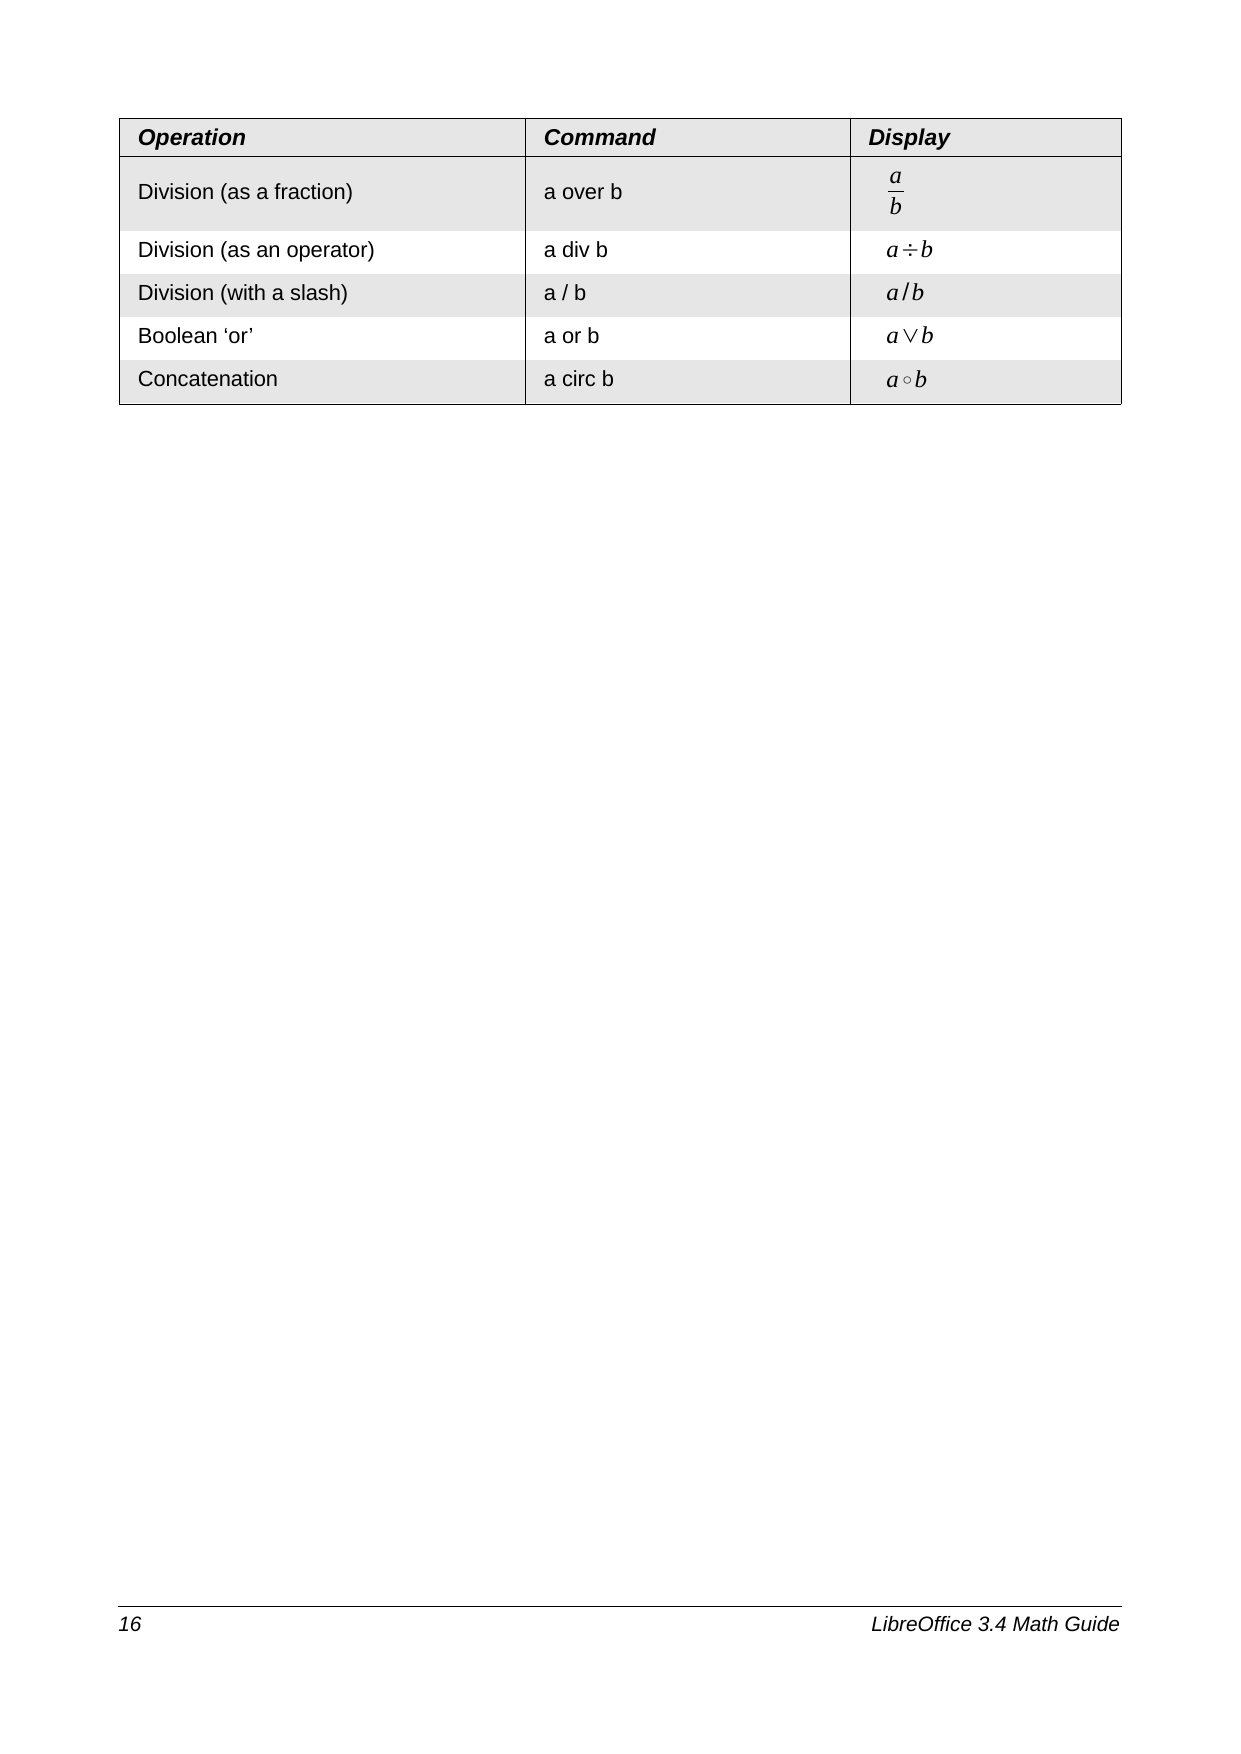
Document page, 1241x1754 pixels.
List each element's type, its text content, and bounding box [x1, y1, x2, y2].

table_cell [851, 231, 1121, 274]
table_cell a div b [526, 231, 850, 274]
table_cell a circ b [526, 360, 850, 403]
table_cell Division (as an operator) [120, 231, 525, 274]
table_cell [851, 274, 1121, 317]
table_header Command [526, 119, 850, 156]
table_cell Boolean ‘or’ [120, 317, 525, 360]
table_cell [851, 317, 1121, 360]
table_cell a / b [526, 274, 850, 317]
table_cell Division (as a fraction) [120, 157, 525, 231]
table_cell Division (with a slash) [120, 274, 525, 317]
table_cell Concatenation [120, 360, 525, 403]
table_cell a or b [526, 317, 850, 360]
table_cell a over b [526, 157, 850, 231]
table_header Display [851, 119, 1121, 156]
table_cell [851, 360, 1121, 403]
table_header Operation [120, 119, 525, 156]
table_cell [851, 157, 1121, 231]
